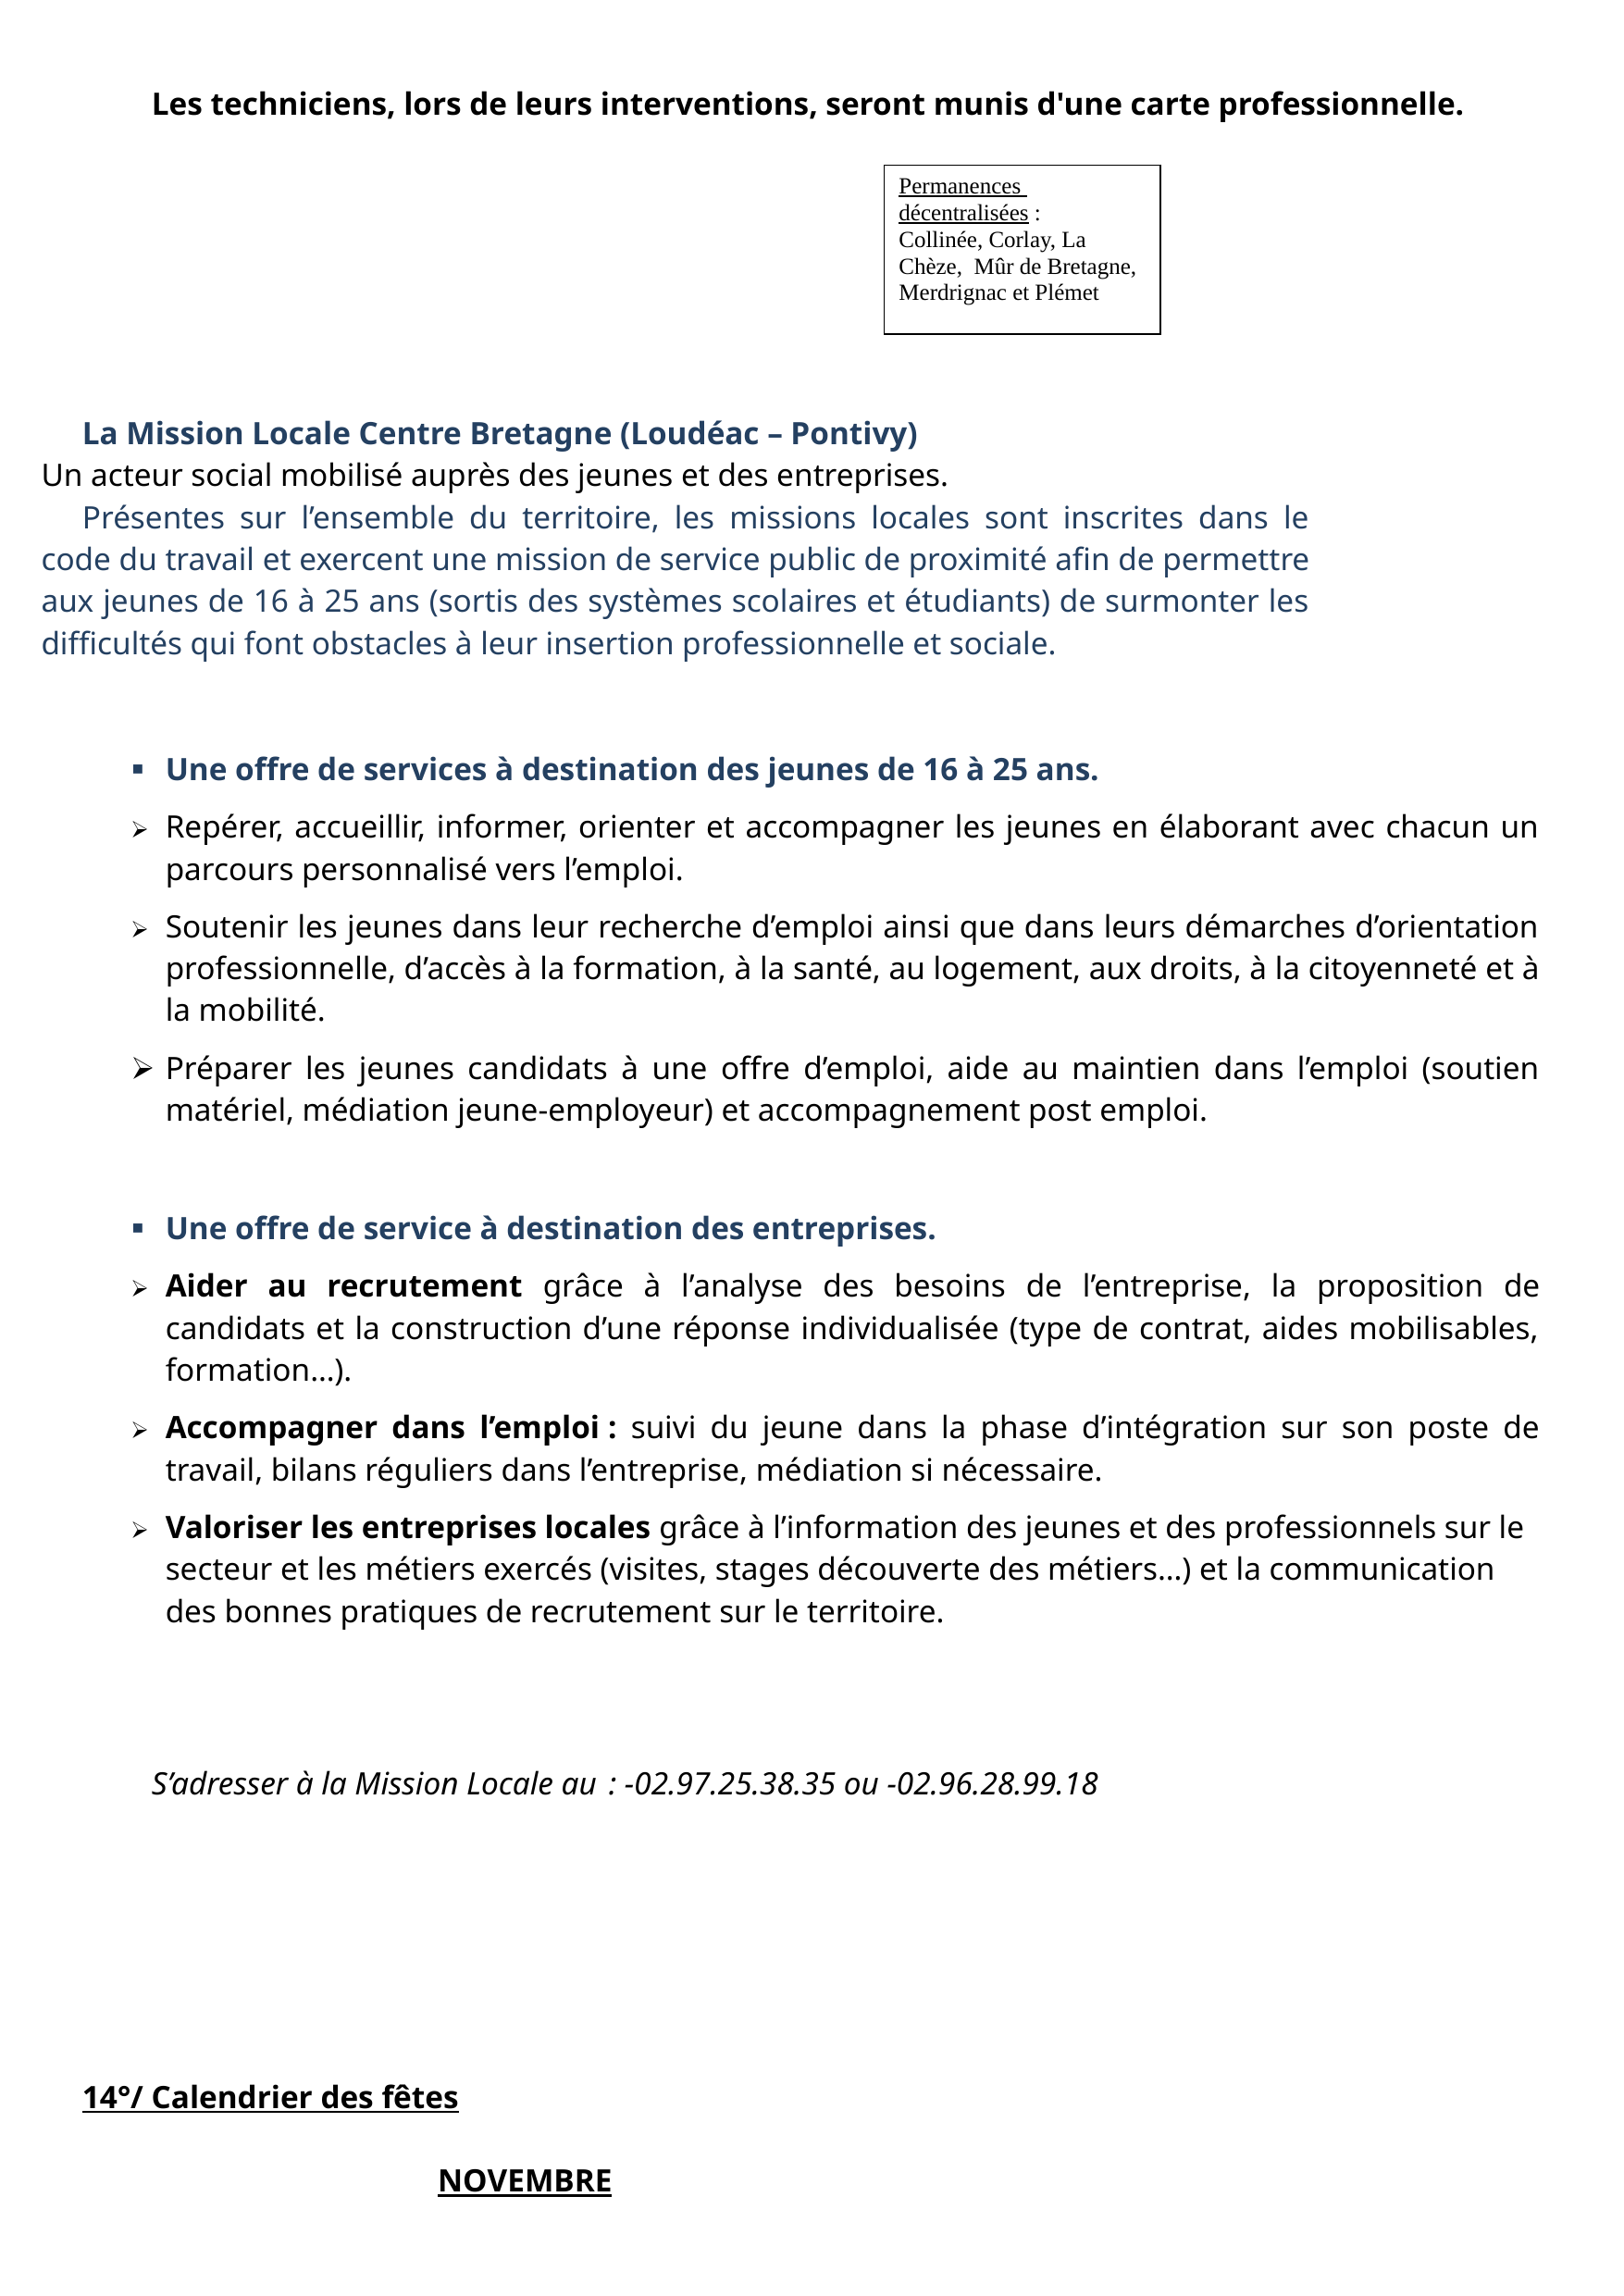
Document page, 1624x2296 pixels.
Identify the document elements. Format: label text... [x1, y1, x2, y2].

list S’adresser à la Mission Locale au : -02.97.25.38.35 ou -02.96.28.99.18 [152, 1762, 1541, 1804]
table_header NOVEMBRE [335, 2117, 714, 2202]
list Soutenir les jeunes dans leur recherche d’emploi ainsi que dans leurs démarches d’orientation professionnelle, d’accès à la formation, à la santé, au logement, aux droits, à la citoyenneté et à la mobilité. [130, 904, 1541, 1031]
list Préparer les jeunes candidats à une offre d’emploi, aide au maintien dans l’emploi (soutien matériel, médiation jeune-employeur) et accompagnement post emploi. [130, 1046, 1541, 1130]
list Accompagner dans l’emploi : suivi du jeune dans la phase d’intégration sur son poste de travail, bilans réguliers dans l’entreprise, médiation si nécessaire. [130, 1406, 1541, 1490]
table_header [87, 2117, 335, 2202]
list Une offre de services à destination des jeunes de 16 à 25 ans. [130, 748, 1541, 789]
list Aider au recrutement grâce à l’analyse des besoins de l’entreprise, la proposition de candidats et la construction d’une réponse individualisée (type de contrat, aides mobilisables, formation…). [130, 1264, 1541, 1390]
text Présentes sur l’ensemble du territoire, les missions locales sont inscrites dans le code du travail et exercent une mission de service public de proximité afin de permettre aux jeunes de 16 à 25 ans (sortis des systèmes scolaires et étudiants) de surmonter les difficultés qui font obstacles à leur insertion professionnelle et sociale. [41, 495, 1311, 664]
text Collinée, Corlay, La Chèze, Mûr de Bretagne, Merdrignac et Plémet [899, 226, 1146, 305]
list 14°/ Calendrier des fêtes [82, 2075, 1541, 2117]
list Les techniciens, lors de leurs interventions, seront munis d'une carte professionnelle. [117, 82, 1541, 151]
text Permanences décentralisées : [899, 172, 1146, 226]
list Valoriser les entreprises locales grâce à l’information des jeunes et des professionnels sur le secteur et les métiers exercés (visites, stages découverte des métiers…) et la communication des bonnes pratiques de recrutement sur le territoire. [130, 1506, 1541, 1632]
list Une offre de service à destination des entreprises. [130, 1207, 1541, 1248]
list Repérer, accueillir, informer, orienter et accompagner les jeunes en élaborant avec chacun un parcours personnalisé vers l’emploi. [130, 805, 1541, 889]
text Un acteur social mobilisé auprès des jeunes et des entreprises. [41, 453, 1541, 495]
table_header [1264, 2117, 1283, 2202]
table_header [714, 2117, 1264, 2202]
text La Mission Locale Centre Bretagne (Loudéac – Pontivy) [82, 411, 1541, 453]
